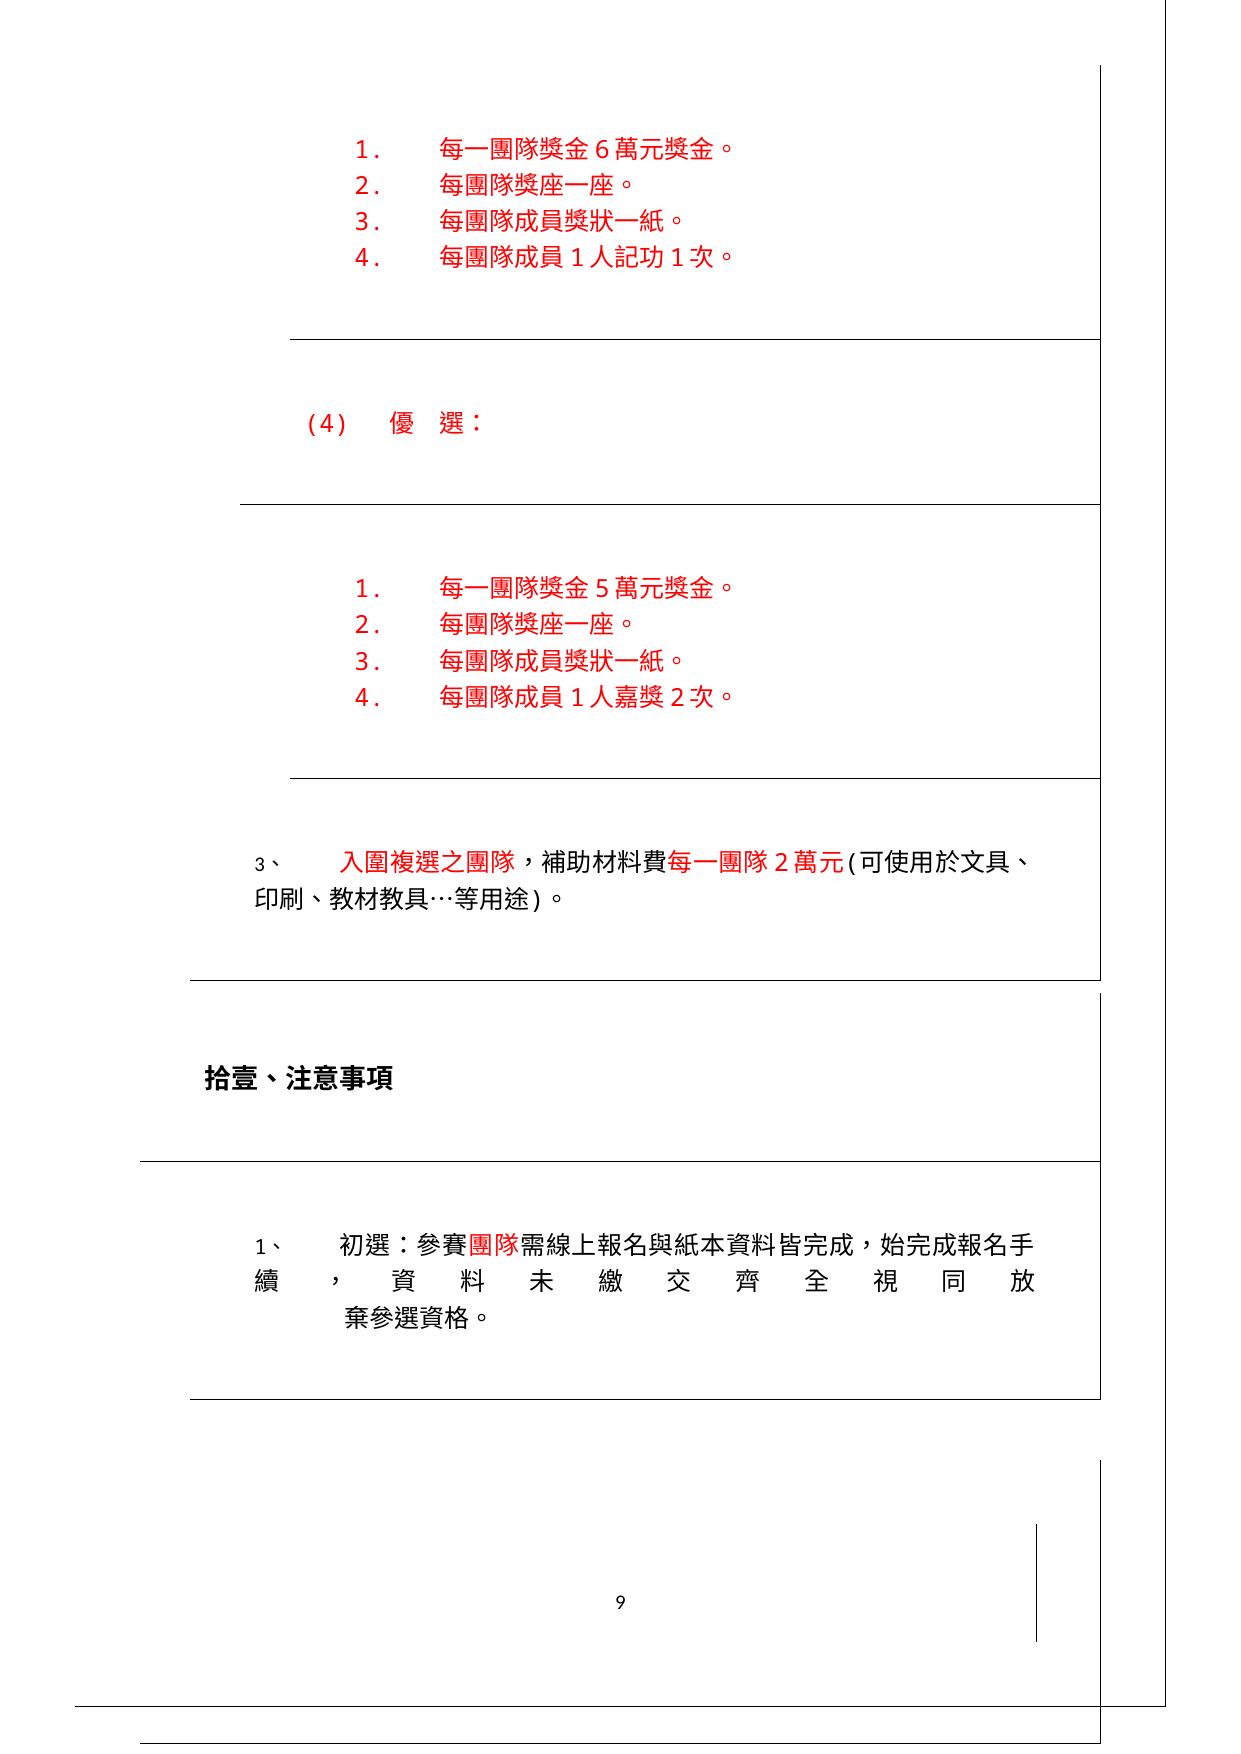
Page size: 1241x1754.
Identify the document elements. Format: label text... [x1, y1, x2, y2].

list 每團隊獎座一座。 [289, 165, 1100, 202]
list 每一團隊獎金5萬元獎金。 [289, 504, 1100, 605]
list 入圍複選之團隊，補助材料費每一團隊2萬元(可使用於文具、印刷、教材教具…等用途)。 [189, 778, 1100, 980]
list 每團隊成員1人記功1次。 [289, 238, 1100, 339]
text 拾壹、注意事項 [139, 992, 1101, 1161]
list 初選：參賽團隊需線上報名與紙本資料皆完成，始完成報名手續，資料未繳交齊全視同放 棄參選資格。 [189, 1161, 1100, 1399]
list 每團隊成員獎狀一紙。 [289, 641, 1100, 677]
list 每團隊成員1人嘉獎2次。 [289, 677, 1101, 778]
list 優 選： [239, 339, 1100, 504]
list 每團隊成員獎狀一紙。 [289, 202, 1100, 238]
list 每一團隊獎金6萬元獎金。 [289, 64, 1101, 165]
list 每團隊獎座一座。 [289, 605, 1100, 641]
